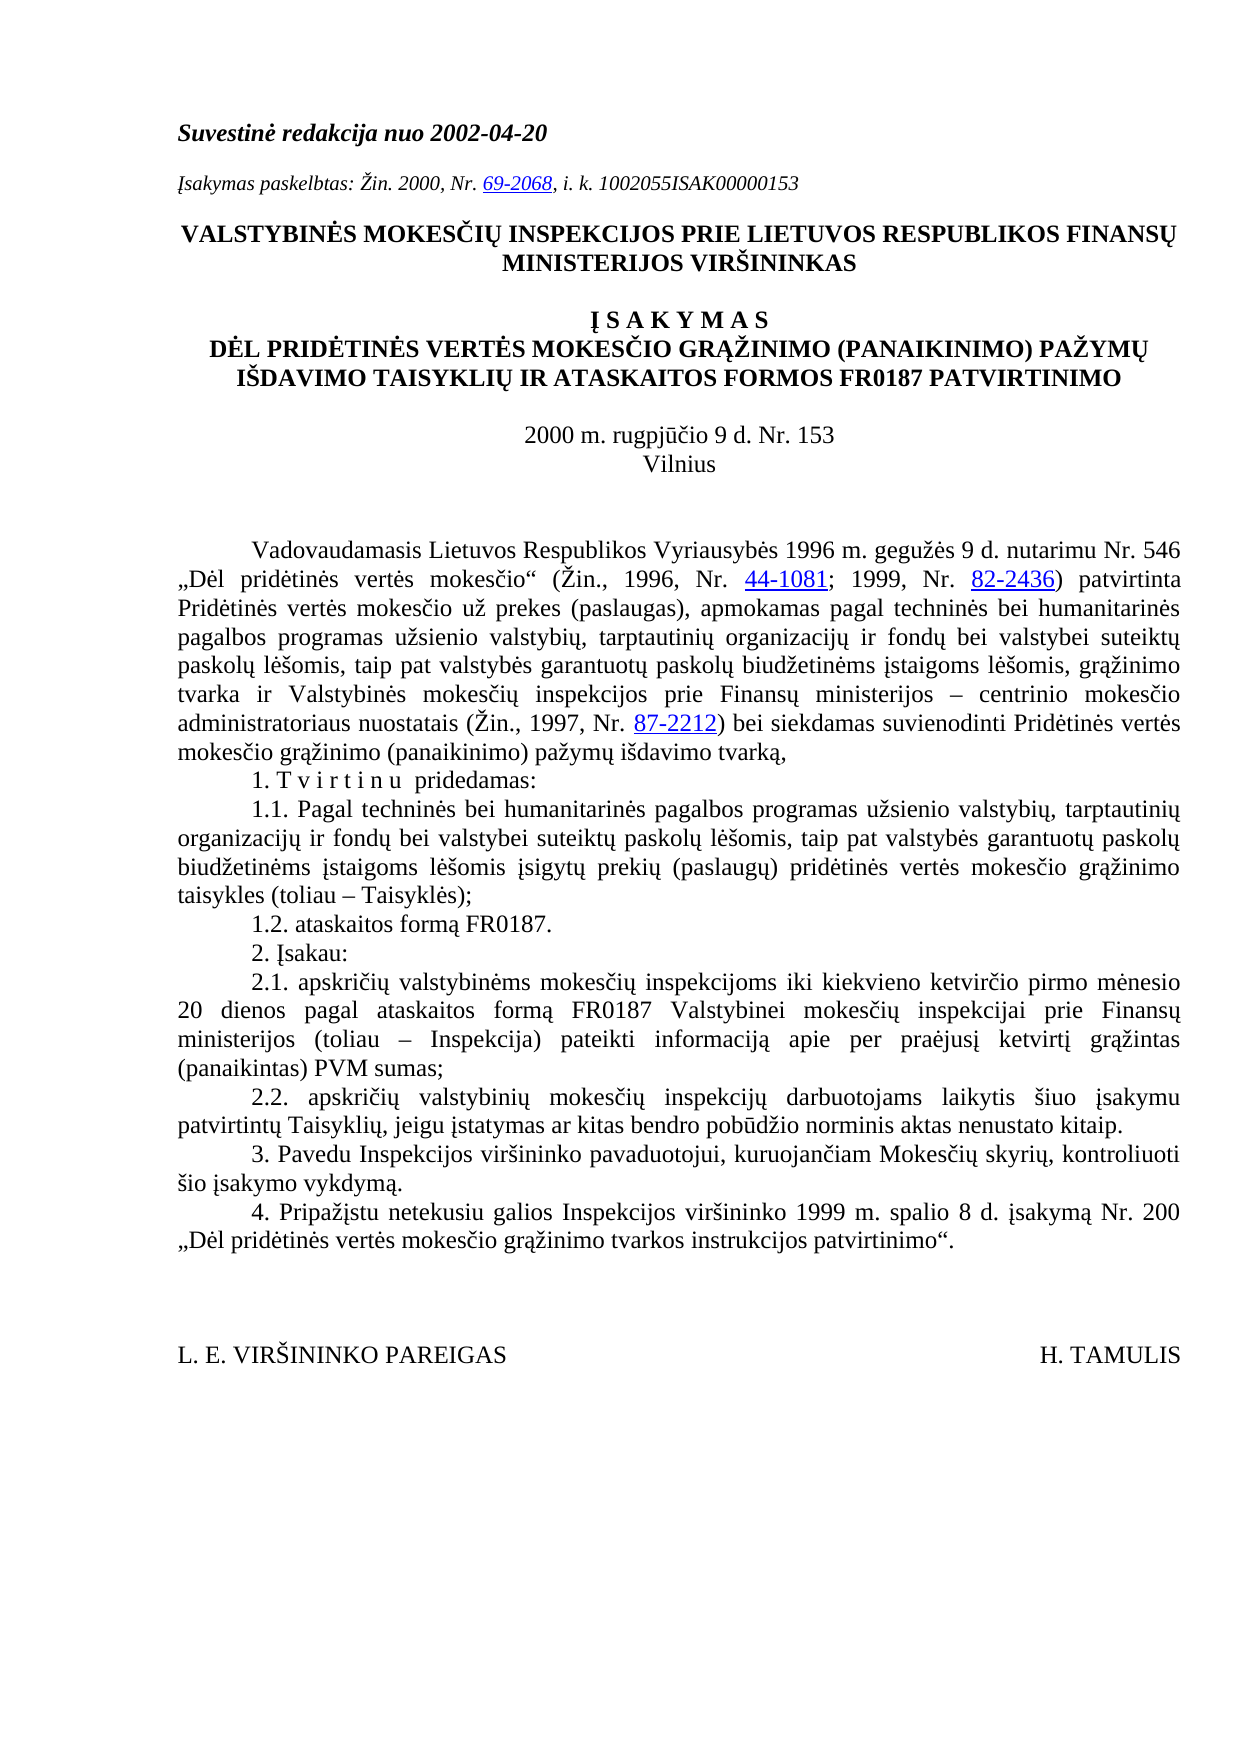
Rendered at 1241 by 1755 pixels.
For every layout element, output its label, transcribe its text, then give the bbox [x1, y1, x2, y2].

text Vadovaudamasis Lietuvos Respublikos Vyriausybės 1996 m. gegužės 9 d. nutarimu Nr. 546 „Dėl pridėtinės vertės mokesčio“ (Žin., 1996, Nr. 44-1081; 1999, Nr. 82-2436) patvirtinta Pridėtinės vertės mokesčio už prekes (paslaugas), apmokamas pagal techninės bei humanitarinės pagalbos programas užsienio valstybių, tarptautinių organizacijų ir fondų bei valstybei suteiktų paskolų lėšomis, taip pat valstybės garantuotų paskolų biudžetinėms įstaigoms lėšomis, grąžinimo tvarka ir Valstybinės mokesčių inspekcijos prie Finansų ministerijos – centrinio mokesčio administratoriaus nuostatais (Žin., 1997, Nr. 87-2212) bei siekdamas suvienodinti Pridėtinės vertės mokesčio grąžinimo (panaikinimo) pažymų išdavimo tvarką, [177, 535, 1181, 765]
text Suvestinė redakcija nuo 2002-04-20 [177, 118, 1181, 147]
text 1.1. Pagal techninės bei humanitarinės pagalbos programas užsienio valstybių, tarptautinių organizacijų ir fondų bei valstybei suteiktų paskolų lėšomis, taip pat valstybės garantuotų paskolų biudžetinėms įstaigoms lėšomis įsigytų prekių (paslaugų) pridėtinės vertės mokesčio grąžinimo taisykles (toliau – Taisyklės); [177, 794, 1181, 909]
text 2000 m. rugpjūčio 9 d. Nr. 153 [177, 420, 1181, 449]
text 2. Įsakau: [177, 938, 1181, 967]
text DĖL PRIDĖTINĖS VERTĖS MOKESČIO GRĄŽINIMO (PANAIKINIMO) PAŽYMŲ IŠDAVIMO TAISYKLIŲ IR ATASKAITOS FORMOS FR0187 PATVIRTINIMO [177, 334, 1181, 392]
text 2.2. apskričių valstybinių mokesčių inspekcijų darbuotojams laikytis šiuo įsakymu patvirtintų Taisyklių, jeigu įstatymas ar kitas bendro pobūdžio norminis aktas nenustato kitaip. [177, 1082, 1181, 1139]
text 4. Pripažįstu netekusiu galios Inspekcijos viršininko 1999 m. spalio 8 d. įsakymą Nr. 200 „Dėl pridėtinės vertės mokesčio grąžinimo tvarkos instrukcijos patvirtinimo“. [177, 1197, 1181, 1254]
text 3. Pavedu Inspekcijos viršininko pavaduotojui, kuruojančiam Mokesčių skyrių, kontroliuoti šio įsakymo vykdymą. [177, 1139, 1181, 1197]
text 1.2. ataskaitos formą FR0187. [177, 909, 1181, 938]
text Į S A K Y M A S [177, 305, 1181, 334]
text L. E. VIRŠININKO PAREIGAS H. TAMULIS [177, 1340, 1181, 1369]
text 1. Tvirtinu pridedamas: [177, 765, 1181, 794]
text Vilnius [177, 449, 1181, 478]
text VALSTYBINĖS MOKESČIŲ INSPEKCIJOS PRIE LIETUVOS RESPUBLIKOS FINANSŲ MINISTERIJOS VIRŠININKAS [177, 219, 1181, 277]
text Įsakymas paskelbtas: Žin. 2000, Nr. 69-2068, i. k. 1002055ISAK00000153 [177, 171, 1181, 195]
text 2.1. apskričių valstybinėms mokesčių inspekcijoms iki kiekvieno ketvirčio pirmo mėnesio 20 dienos pagal ataskaitos formą FR0187 Valstybinei mokesčių inspekcijai prie Finansų ministerijos (toliau – Inspekcija) pateikti informaciją apie per praėjusį ketvirtį grąžintas (panaikintas) PVM sumas; [177, 967, 1181, 1082]
